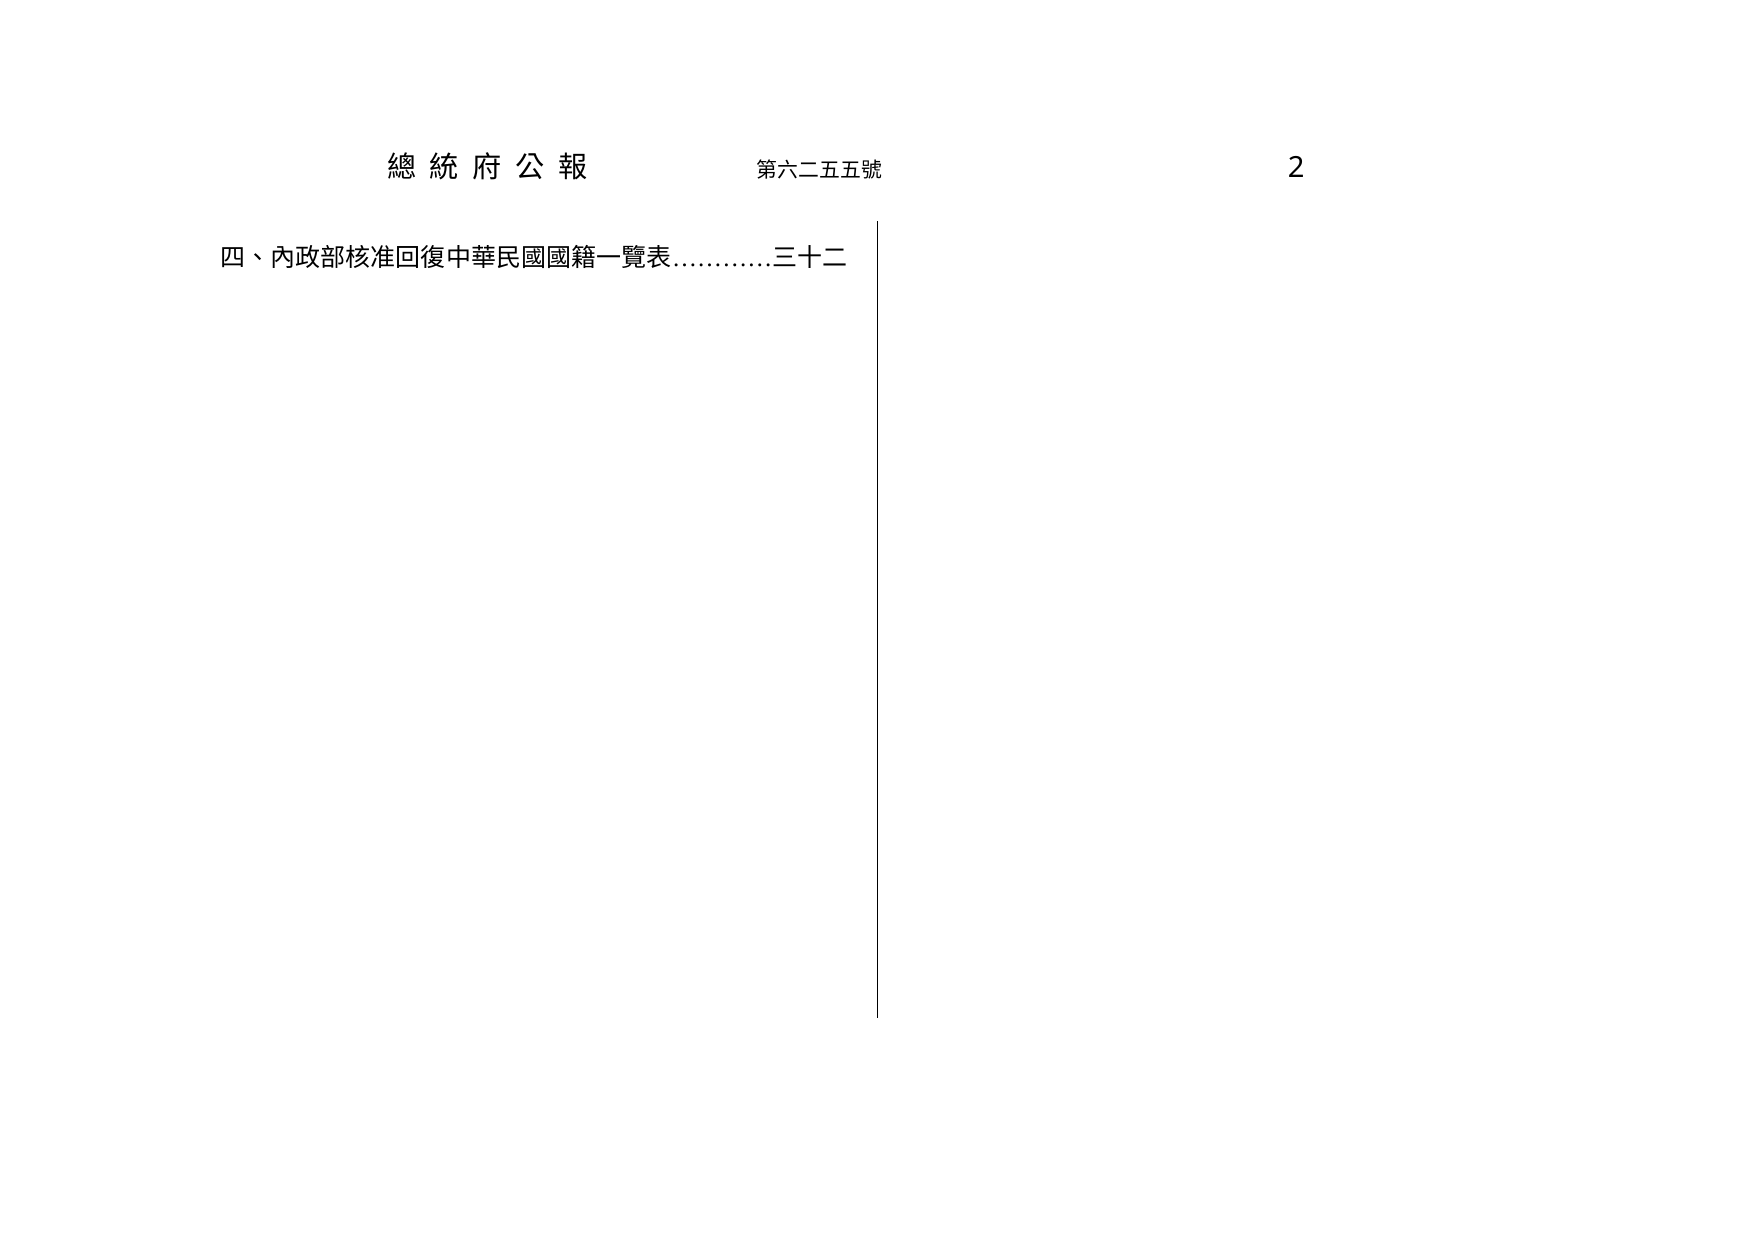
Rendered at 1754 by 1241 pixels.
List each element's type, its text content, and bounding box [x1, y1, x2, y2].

text 四、內政部核准回復中華民國國籍一覽表…………三十二 [195, 222, 847, 278]
